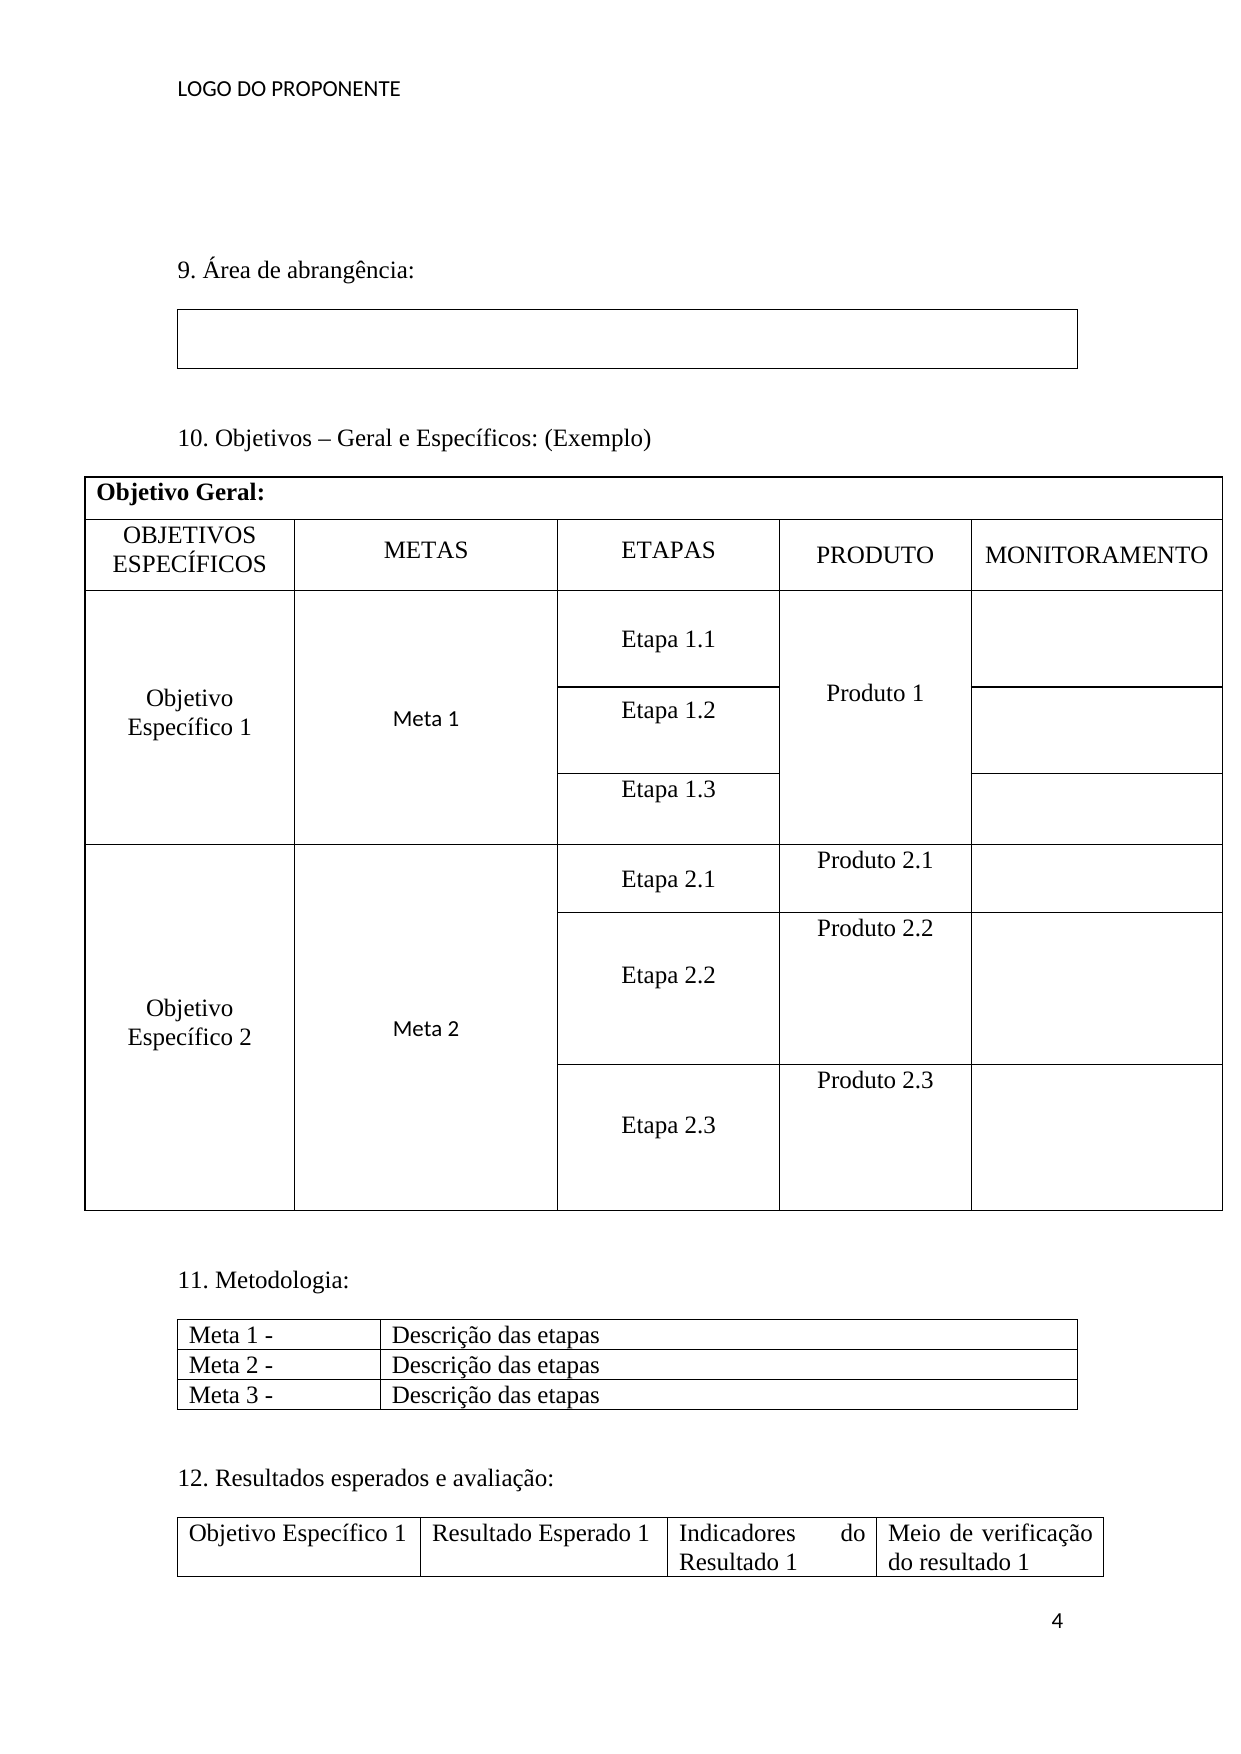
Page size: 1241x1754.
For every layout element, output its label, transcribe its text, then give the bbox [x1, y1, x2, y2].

table_cell PRODUTO [780, 520, 971, 590]
table_cell OBJETIVOS ESPECÍFICOS [86, 520, 294, 590]
table_header Resultado Esperado 1 [421, 1518, 667, 1576]
table_header Meio de verificação do resultado 1 [877, 1518, 1103, 1576]
table_cell Etapa 2.3 [558, 1065, 779, 1210]
table_cell Produto 2.2 [780, 913, 971, 1064]
table_cell Etapa 1.3 [558, 774, 779, 844]
table_cell Meta 3 - [178, 1380, 380, 1408]
table_header Objetivo Específico 1 [178, 1518, 420, 1576]
table_cell Produto 1 [780, 591, 971, 844]
table_cell [972, 913, 1222, 1064]
text 10. Objetivos – Geral e Específicos: (Exemplo) [177, 423, 1063, 451]
table_cell Meta 1 [295, 591, 557, 844]
table_cell Etapa 2.1 [558, 845, 779, 912]
text 11. Metodologia: [177, 1265, 1063, 1294]
table_cell Produto 2.3 [780, 1065, 971, 1210]
table_cell Meta 2 [295, 845, 557, 1210]
table_cell [972, 591, 1222, 686]
table_header [178, 310, 1077, 368]
table_cell METAS [295, 520, 557, 590]
table_cell ETAPAS [558, 520, 779, 590]
table_cell Meta 2 - [178, 1350, 380, 1379]
table_header Meta 1 - [178, 1320, 380, 1349]
table_cell [972, 688, 1222, 773]
text 9. Área de abrangência: [177, 255, 1063, 284]
table_cell Etapa 2.2 [558, 913, 779, 1064]
table_cell Produto 2.1 [780, 845, 971, 912]
table_header Objetivo Geral: [86, 478, 1222, 519]
table_cell Objetivo Específico 2 [86, 845, 294, 1210]
text 12. Resultados esperados e avaliação: [177, 1463, 1063, 1492]
table_cell Descrição das etapas [381, 1350, 1077, 1379]
table_header Descrição das etapas [381, 1320, 1077, 1349]
table_cell [972, 1065, 1222, 1210]
table_cell MONITORAMENTO [972, 520, 1222, 590]
table_cell Descrição das etapas [381, 1380, 1077, 1408]
table_cell Objetivo Específico 1 [86, 591, 294, 844]
table_header Indicadores do Resultado 1 [668, 1518, 876, 1576]
table_cell Etapa 1.2 [558, 688, 779, 773]
table_cell Etapa 1.1 [558, 591, 779, 686]
table_cell [972, 845, 1222, 912]
table_cell [972, 774, 1222, 844]
